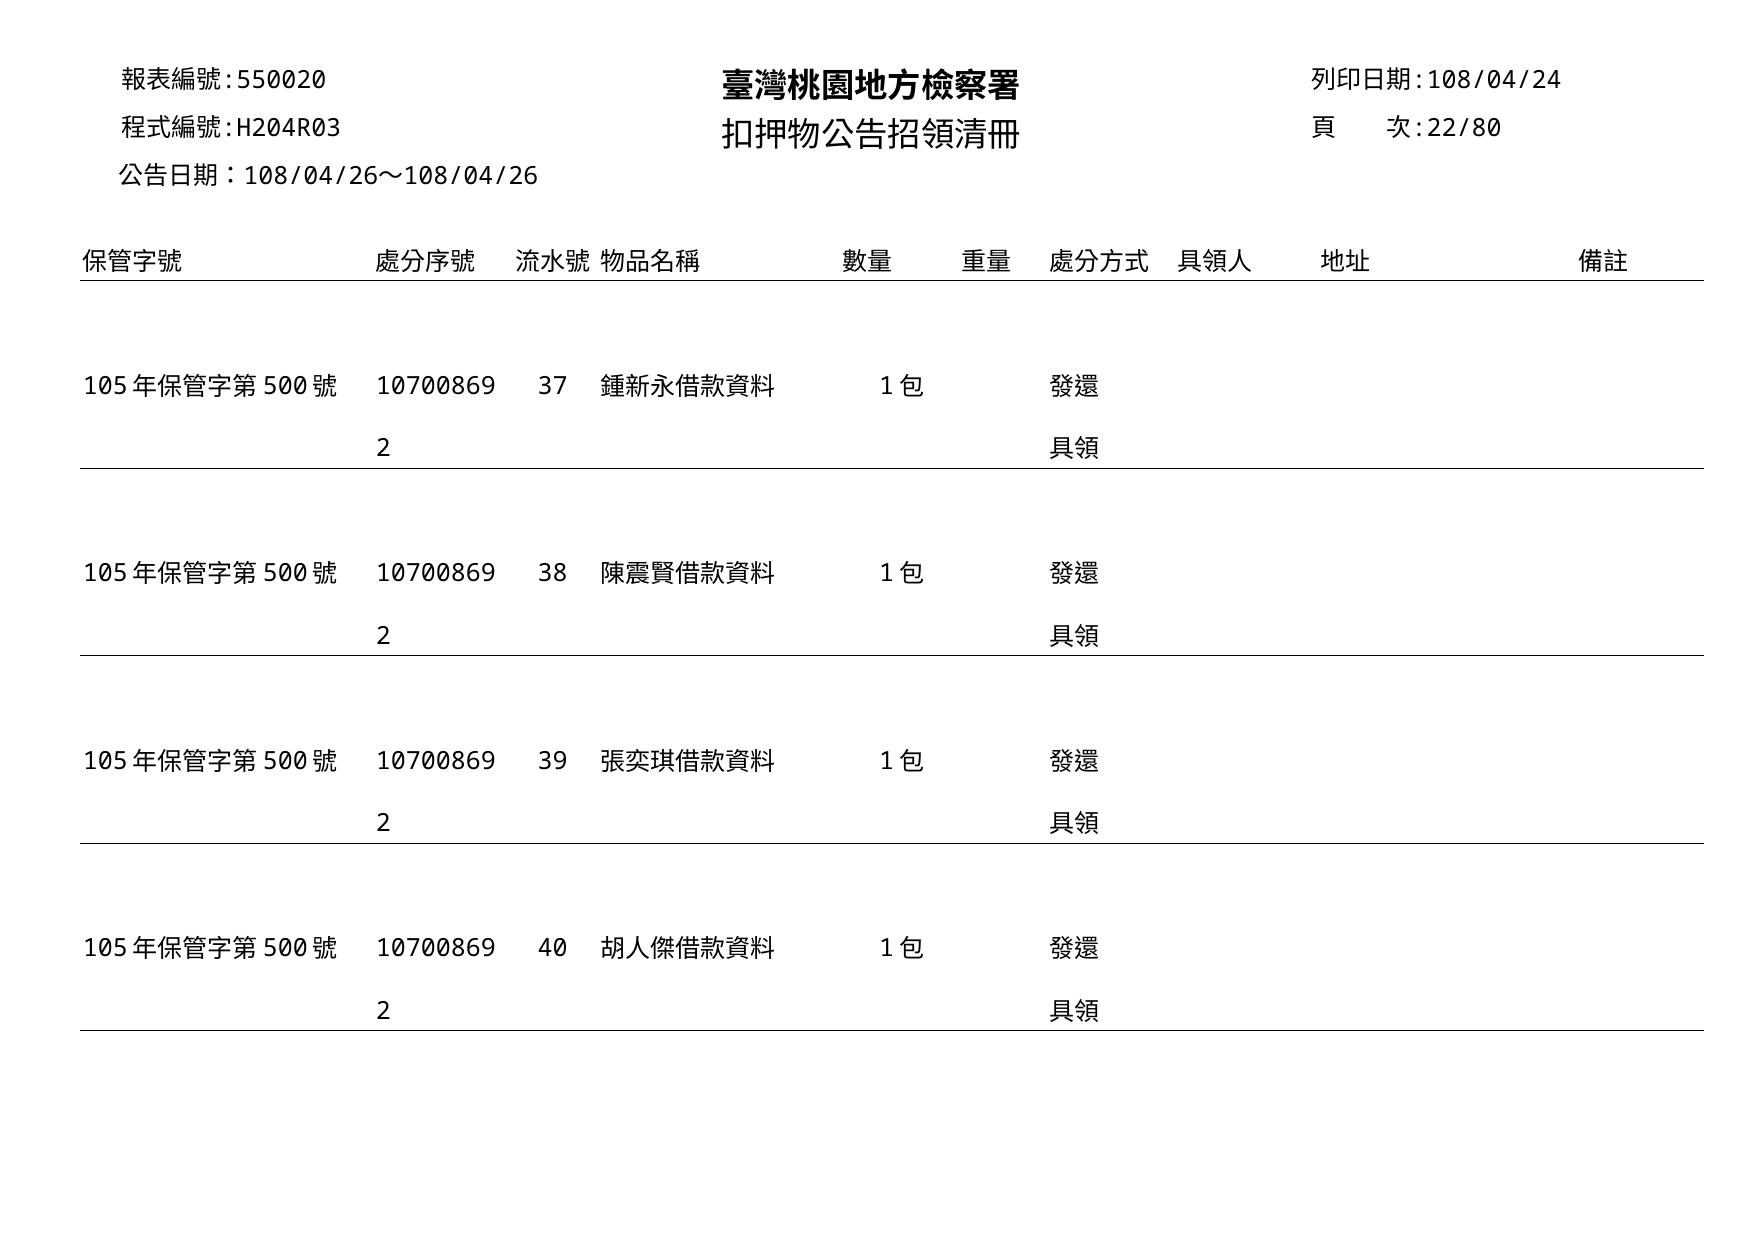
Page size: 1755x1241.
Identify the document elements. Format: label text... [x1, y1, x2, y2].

table_cell [927, 844, 1046, 1030]
table_cell 1包 [808, 844, 927, 1030]
table_header 處分序號 [373, 218, 507, 280]
table_cell 發還 具領 [1046, 281, 1175, 468]
table_cell 107008692 [373, 844, 507, 1030]
table_cell 發還 具領 [1046, 469, 1175, 655]
table_cell 105年保管字第500號 [80, 656, 373, 843]
table_cell 胡人傑借款資料 [597, 844, 807, 1030]
table_header 流水號 [507, 218, 597, 280]
table_cell 38 [507, 469, 597, 655]
table_header 具領人 [1175, 218, 1317, 280]
table_cell 39 [507, 656, 597, 843]
table_cell [1175, 281, 1317, 468]
table_header 保管字號 [80, 218, 373, 280]
table_cell [927, 469, 1046, 655]
table_header 數量 [808, 218, 927, 280]
table_cell 107008692 [373, 281, 507, 468]
table_header 物品名稱 [597, 218, 807, 280]
table_header 地址 [1317, 218, 1575, 280]
table_cell [1575, 469, 1704, 655]
table_cell [1175, 844, 1317, 1030]
table_cell [927, 656, 1046, 843]
table_cell [1317, 656, 1575, 843]
table_cell [1175, 656, 1317, 843]
table_cell [1575, 281, 1704, 468]
table_cell 1包 [808, 469, 927, 655]
table_header 備註 [1575, 218, 1704, 280]
table_cell 37 [507, 281, 597, 468]
table_cell 107008692 [373, 469, 507, 655]
table_cell 105年保管字第500號 [80, 281, 373, 468]
table_cell 鍾新永借款資料 [597, 281, 807, 468]
table_cell 張奕琪借款資料 [597, 656, 807, 843]
table_cell 發還 具領 [1046, 656, 1175, 843]
table_header 處分方式 [1046, 218, 1175, 280]
table_cell 陳震賢借款資料 [597, 469, 807, 655]
table_cell [1317, 281, 1575, 468]
table_header 重量 [927, 218, 1046, 280]
table_cell 107008692 [373, 656, 507, 843]
table_cell 發還 具領 [1046, 844, 1175, 1030]
table_cell 105年保管字第500號 [80, 844, 373, 1030]
table_cell [1175, 469, 1317, 655]
table_cell 1包 [808, 656, 927, 843]
table_cell 40 [507, 844, 597, 1030]
table_cell [1575, 656, 1704, 843]
table_cell [1575, 844, 1704, 1030]
table_cell 1包 [808, 281, 927, 468]
table_cell [1317, 469, 1575, 655]
table_cell [1317, 844, 1575, 1030]
table_cell [927, 281, 1046, 468]
table_cell 105年保管字第500號 [80, 469, 373, 655]
